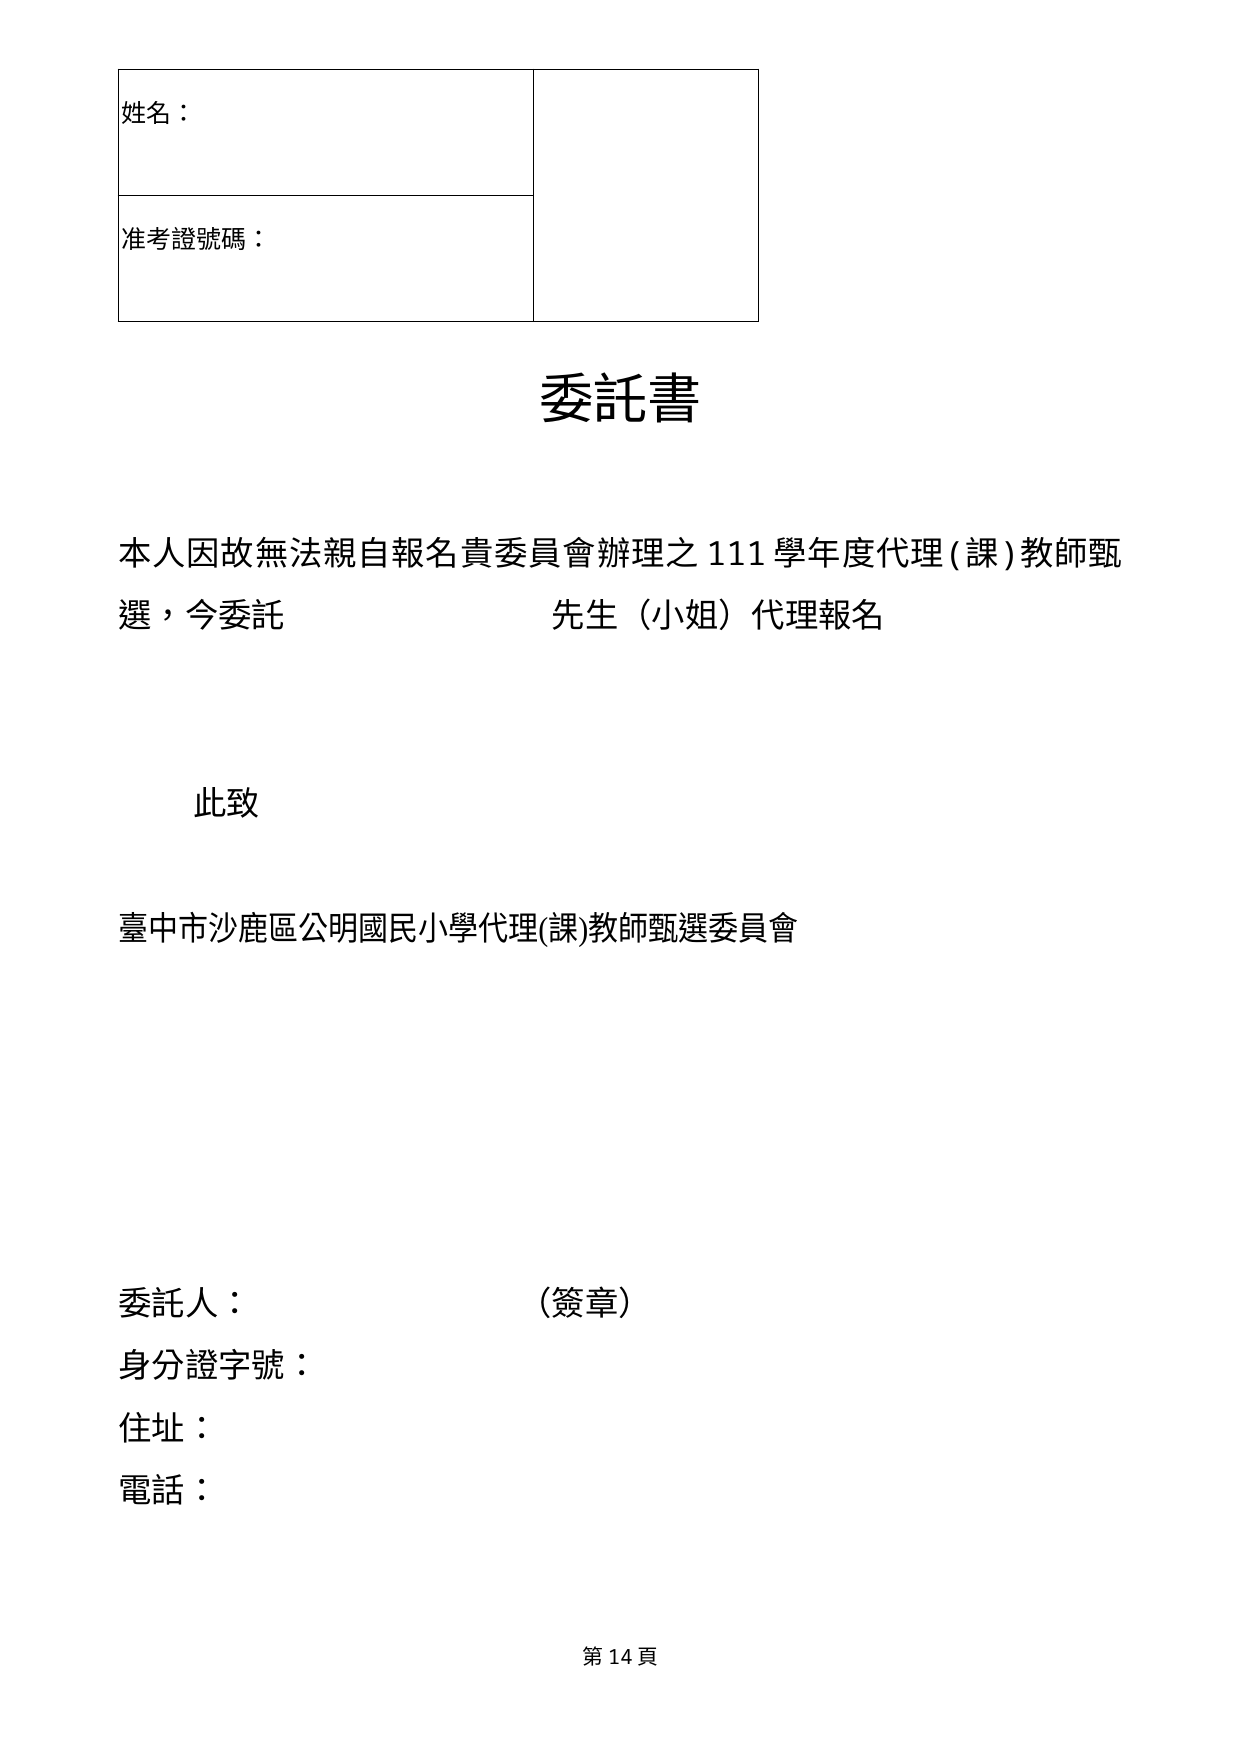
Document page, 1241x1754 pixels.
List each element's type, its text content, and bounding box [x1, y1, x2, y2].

text 本人因故無法親自報名貴委員會辦理之111學年度代理(課)教師甄選，今委託 先生（小姐）代理報名 [118, 509, 1122, 634]
text 臺中市沙鹿區公明國民小學代理(課)教師甄選委員會 [118, 884, 1122, 947]
text 委託人： （簽章） [118, 1259, 1122, 1322]
text 住址： [118, 1384, 1122, 1447]
text 委託書 [118, 322, 1122, 447]
table_cell 准考證號碼： [119, 196, 533, 321]
table_cell 姓名： [119, 70, 533, 194]
text 電話： [118, 1447, 1122, 1509]
text 此致 [118, 759, 1122, 822]
table_cell [534, 70, 758, 321]
text 身分證字號： [118, 1322, 1122, 1384]
